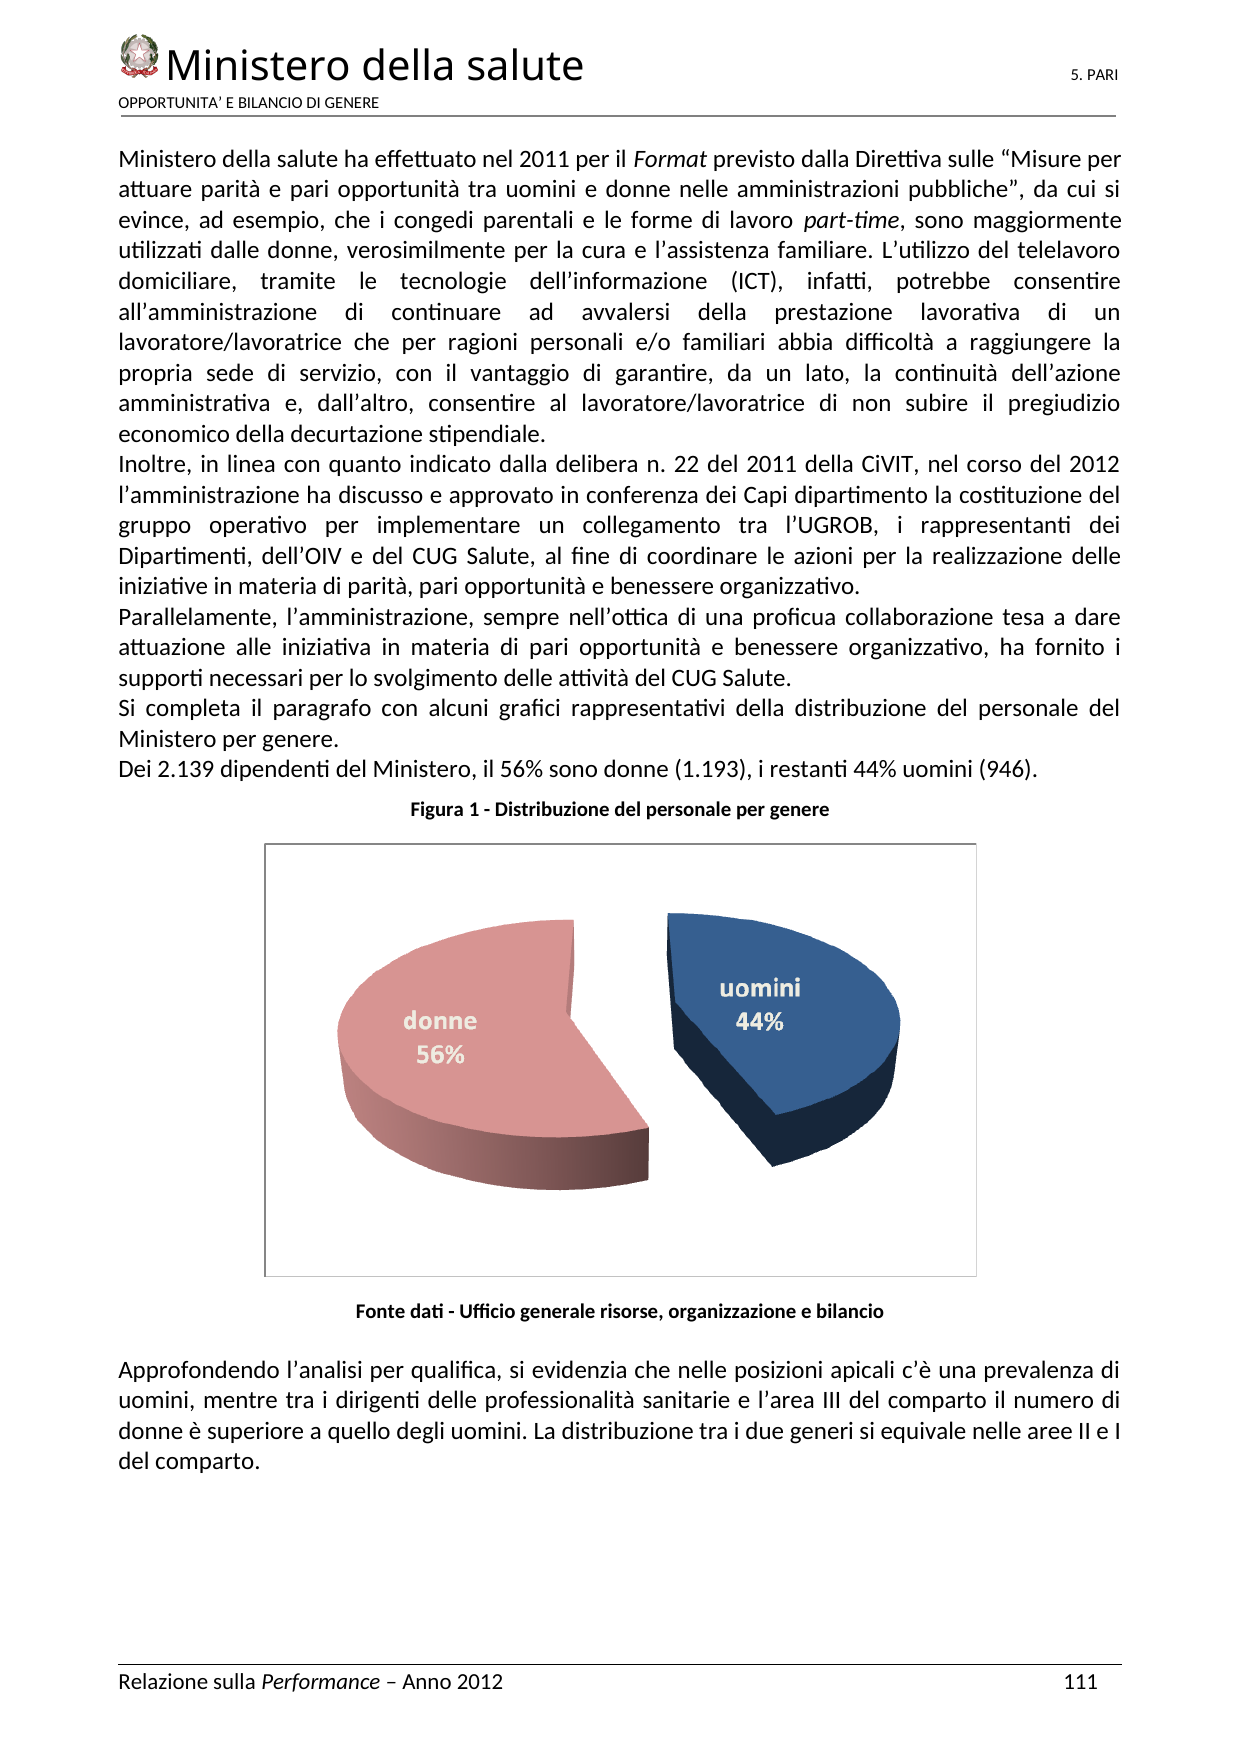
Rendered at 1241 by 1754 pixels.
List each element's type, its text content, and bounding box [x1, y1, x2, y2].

text Inoltre, in linea con quanto indicato dalla delibera n. 22 del 2011 della CiVIT, nel corso del 2012 l’amministrazione ha discusso e approvato in conferenza dei Capi dipartimento la costituzione del gruppo operativo per implementare un collegamento tra l’UGROB, i rappresentanti dei Dipartimenti, dell’OIV e del CUG Salute, al fine di coordinare le azioni per la realizzazione delle iniziative in materia di parità, pari opportunità e benessere organizzativo. [118, 448, 1122, 601]
text Dei 2.139 dipendenti del Ministero, il 56% sono donne (1.193), i restanti 44% uomini (946). [118, 753, 1122, 784]
text Ministero della salute ha effettuato nel 2011 per il Format previsto dalla Direttiva sulle “Misure per attuare parità e pari opportunità tra uomini e donne nelle amministrazioni pubbliche”, da cui si evince, ad esempio, che i congedi parentali e le forme di lavoro part-time, sono maggiormente utilizzati dalle donne, verosimilmente per la cura e l’assistenza familiare. L’utilizzo del telelavoro domiciliare, tramite le tecnologie dell’informazione (ICT), infatti, potrebbe consentire all’amministrazione di continuare ad avvalersi della prestazione lavorativa di un lavoratore/lavoratrice che per ragioni personali e/o familiari abbia difficoltà a raggiungere la propria sede di servizio, con il vantaggio di garantire, da un lato, la continuità dell’azione amministrativa e, dall’altro, consentire al lavoratore/lavoratrice di non subire il pregiudizio economico della decurtazione stipendiale. [118, 143, 1122, 448]
text Figura 1 - Distribuzione del personale per genere [118, 796, 1122, 822]
picture [119, 32, 161, 80]
text Fonte dati - Ufficio generale risorse, organizzazione e bilancio [118, 1298, 1122, 1323]
picture [263, 843, 977, 1277]
text Parallelamente, l’amministrazione, sempre nell’ottica di una proficua collaborazione tesa a dare attuazione alle iniziativa in materia di pari opportunità e benessere organizzativo, ha fornito i supporti necessari per lo svolgimento delle attività del CUG Salute. [118, 601, 1122, 692]
text Si completa il paragrafo con alcuni grafici rappresentativi della distribuzione del personale del Ministero per genere. [118, 692, 1122, 753]
text Approfondendo l’analisi per qualifica, si evidenzia che nelle posizioni apicali c’è una prevalenza di uomini, mentre tra i dirigenti delle professionalità sanitarie e l’area III del comparto il numero di donne è superiore a quello degli uomini. La distribuzione tra i due generi si equivale nelle aree II e I del comparto. [118, 1354, 1122, 1476]
